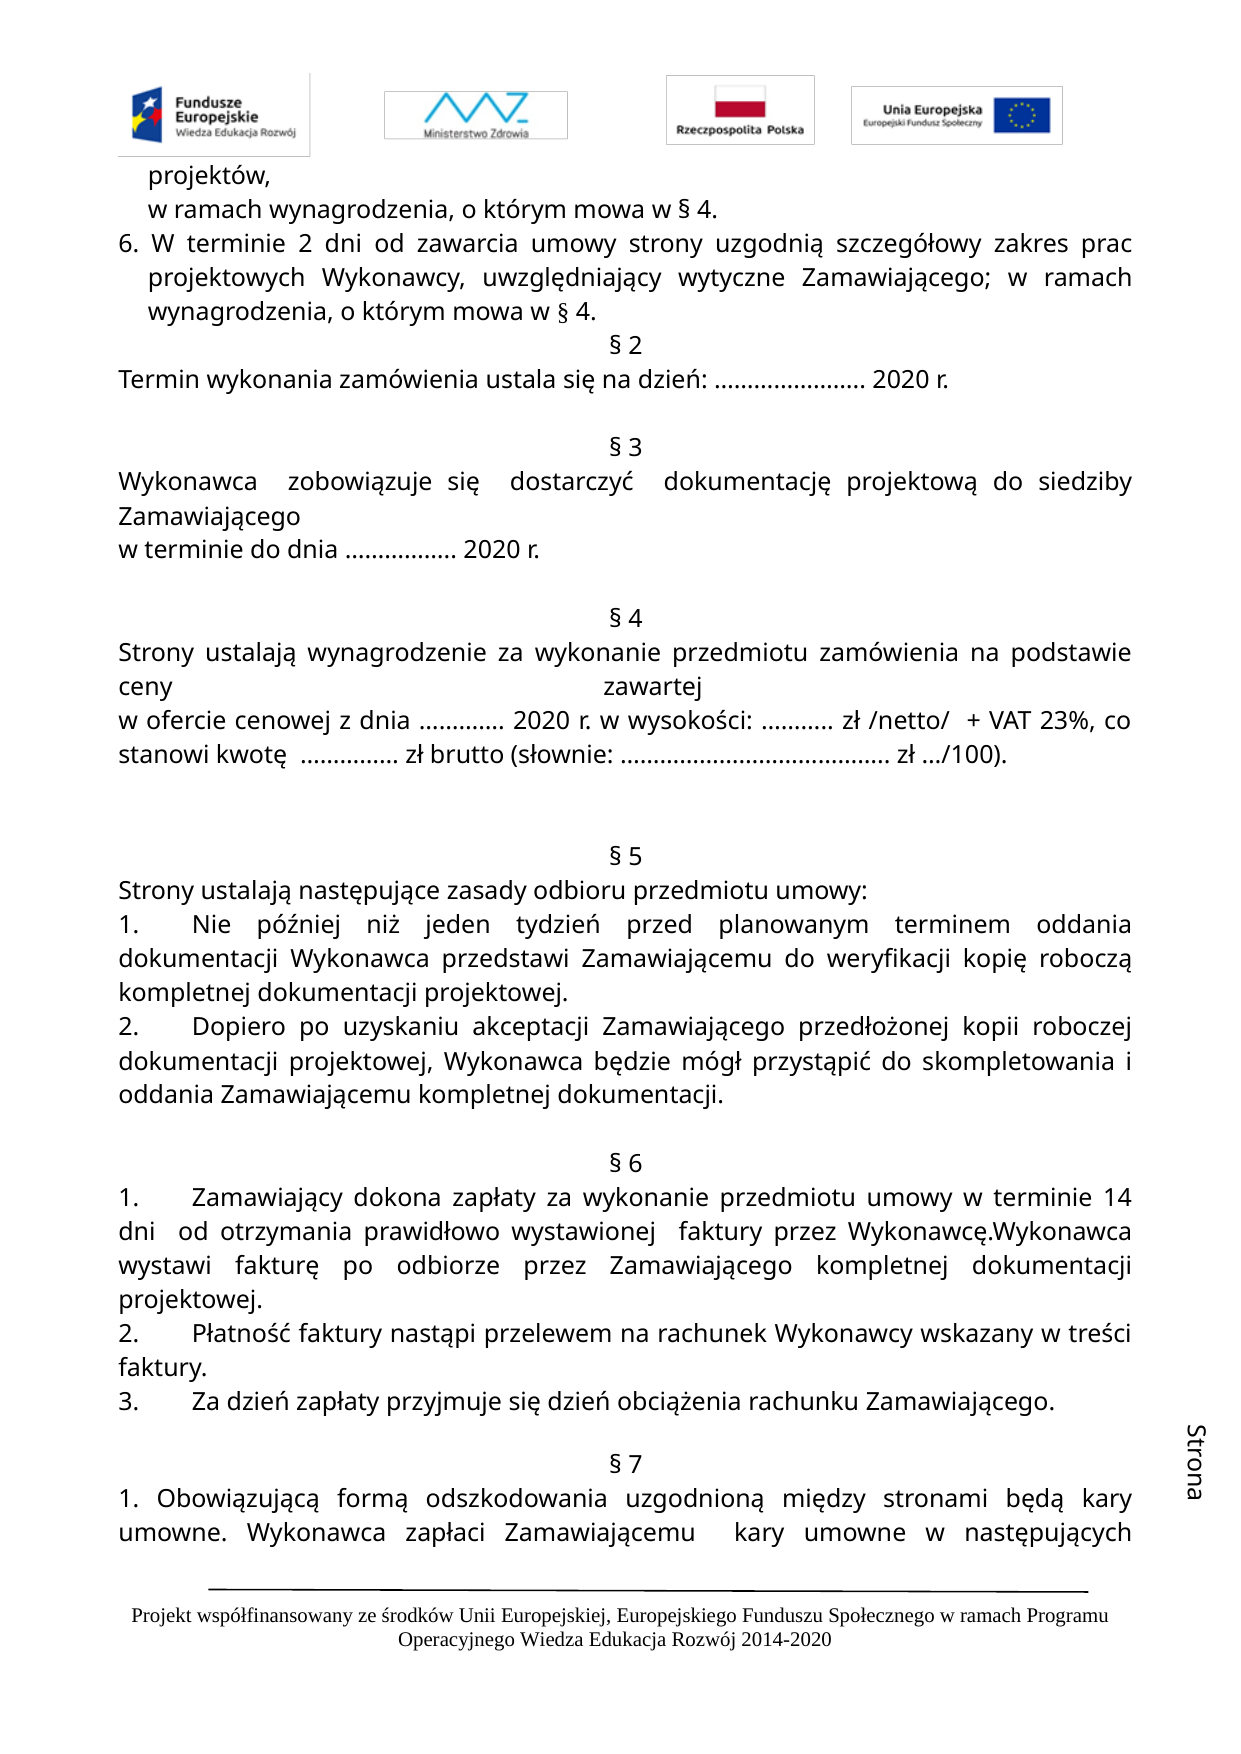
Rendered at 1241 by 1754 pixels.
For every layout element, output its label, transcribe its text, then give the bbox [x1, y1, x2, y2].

text § 7 [118, 1447, 1133, 1481]
text § 5 [118, 839, 1133, 873]
text § 4 [118, 600, 1133, 634]
list Płatność faktury nastąpi przelewem na rachunek Wykonawcy wskazany w treści faktury. [118, 1316, 1133, 1384]
list Zamawiający dokona zapłaty za wykonanie przedmiotu umowy w terminie 14 dni od otrzymania prawidłowo wystawionej faktury przez Wykonawcę.Wykonawca wystawi fakturę po odbiorze przez Zamawiającego kompletnej dokumentacji projektowej. [118, 1179, 1133, 1316]
text § 6 [118, 1145, 1133, 1179]
text Wykonawca zobowiązuje się dostarczyć dokumentację projektową do siedziby Zamawiającego w terminie do dnia …………….. 2020 r. [118, 464, 1133, 566]
text Strony ustalają następujące zasady odbioru przedmiotu umowy: [118, 873, 1133, 907]
text Termin wykonania zamówienia ustala się na dzień: ………………….. 2020 r. [118, 362, 1133, 396]
text projektów, w ramach wynagrodzenia, o którym mowa w § 4. [118, 157, 1133, 226]
text Strony ustalają wynagrodzenie za wykonanie przedmiotu zamówienia na podstawie ceny zawartej w ofercie cenowej z dnia …………. 2020 r. w wysokości: ……….. zł /netto/ + VAT 23%, co stanowi kwotę …………… zł brutto (słownie: ………………………………….. zł …/100). [118, 634, 1133, 771]
list Nie później niż jeden tydzień przed planowanym terminem oddania dokumentacji Wykonawca przedstawi Zamawiającemu do weryfikacji kopię roboczą kompletnej dokumentacji projektowej. [118, 907, 1133, 1009]
text 6. W terminie 2 dni od zawarcia umowy strony uzgodnią szczegółowy zakres prac projektowych Wykonawcy, uwzględniający wytyczne Zamawiającego; w ramach wynagrodzenia, o którym mowa w § 4. [118, 226, 1133, 328]
text § 2 [118, 328, 1133, 362]
list Dopiero po uzyskaniu akceptacji Zamawiającego przedłożonej kopii roboczej dokumentacji projektowej, Wykonawca będzie mógł przystąpić do skompletowania i oddania Zamawiającemu kompletnej dokumentacji. [118, 1009, 1133, 1111]
list Za dzień zapłaty przyjmuje się dzień obciążenia rachunku Zamawiającego. [118, 1384, 1133, 1418]
text § 3 [118, 430, 1133, 464]
text 1. Obowiązującą formą odszkodowania uzgodnioną między stronami będą kary umowne. Wykonawca zapłaci Zamawiającemu kary umowne w następujących [118, 1481, 1133, 1549]
